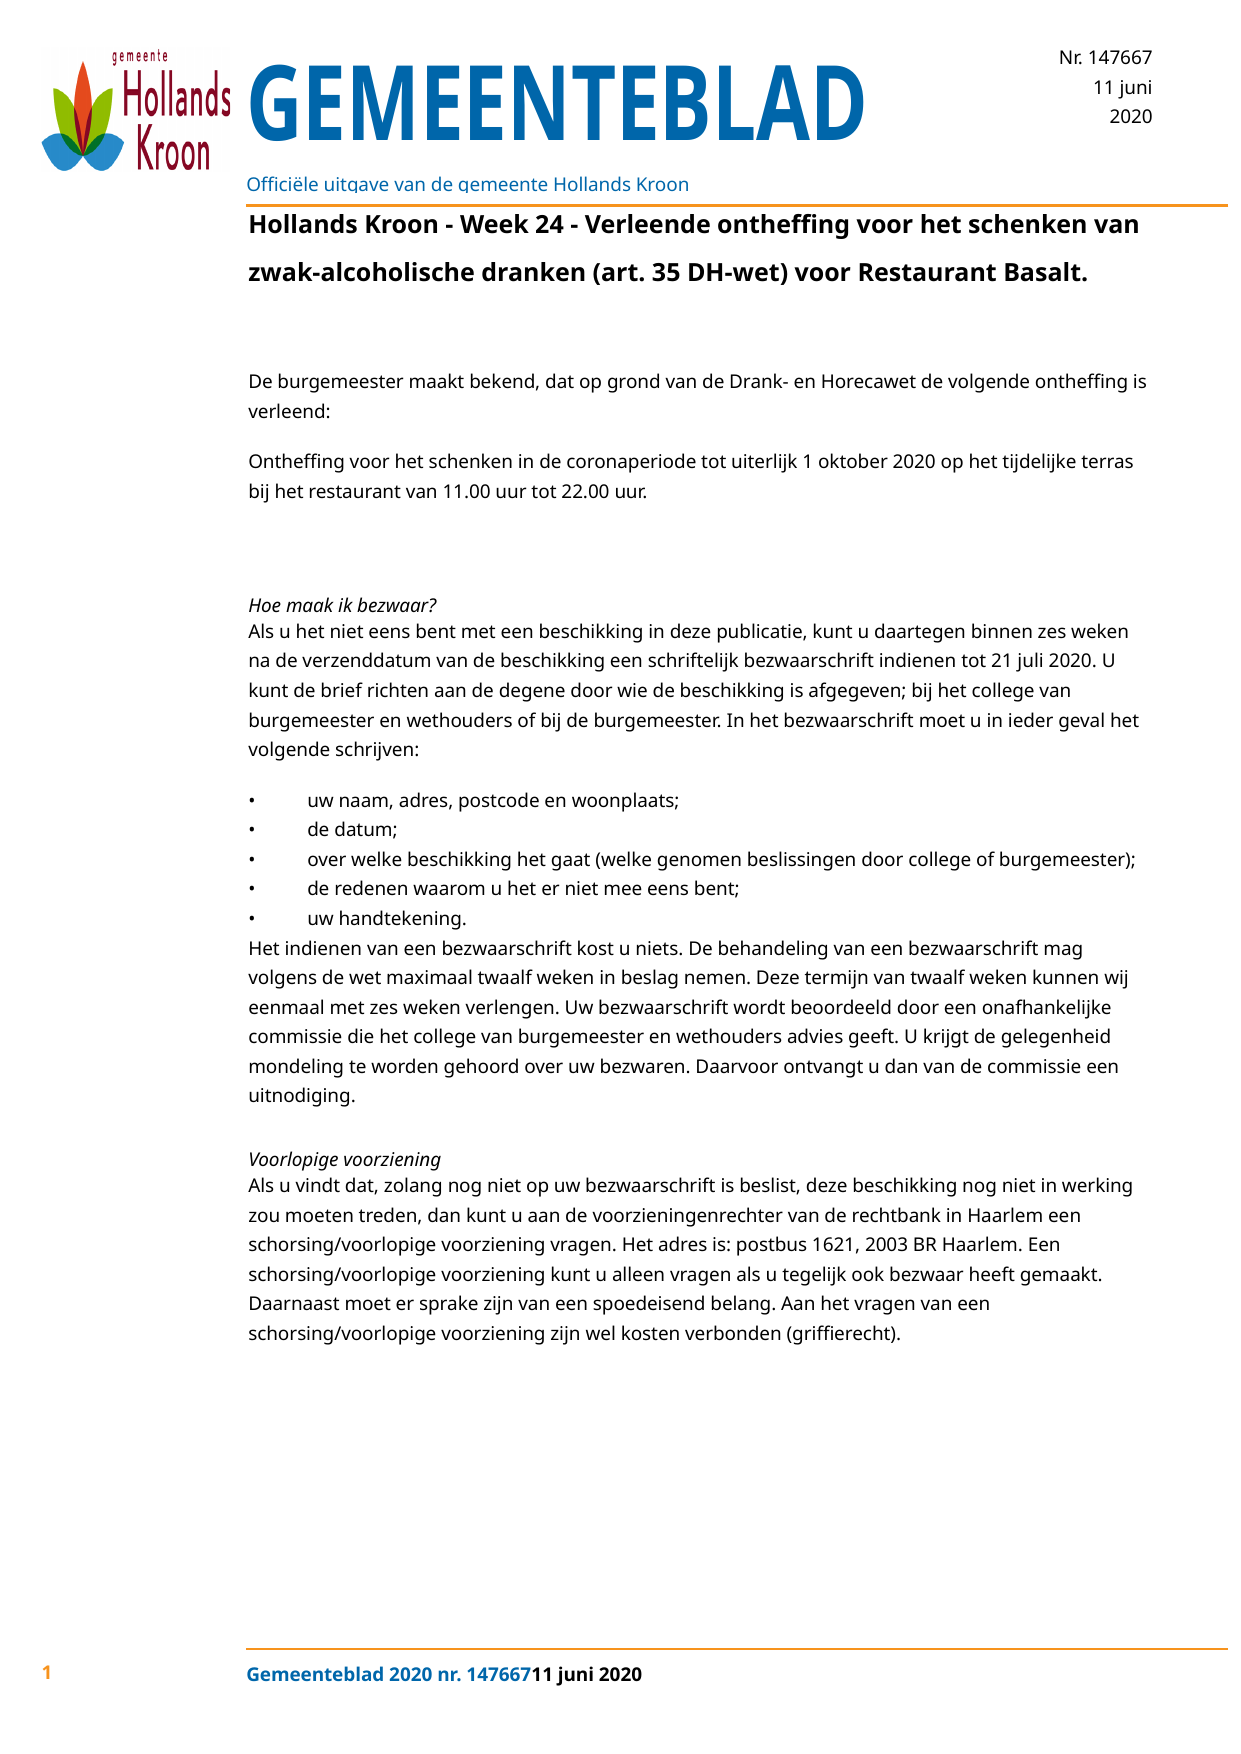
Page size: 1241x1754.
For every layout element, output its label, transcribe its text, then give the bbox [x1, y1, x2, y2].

picture [41, 47, 231, 172]
text De burgemeester maakt bekend, dat op grond van de Drank- en Horecawet de volgende ontheffing is verleend: [248, 368, 1152, 424]
text Hollands Kroon - Week 24 - Verleende ontheffing voor het schenken van zwak-alcoholische dranken (art. 35 DH-wet) voor Restaurant Basalt. [248, 207, 1152, 288]
text Hoe maak ik bezwaar? [248, 592, 1152, 618]
list de datum; [248, 816, 1152, 842]
text Als u vindt dat, zolang nog niet op uw bezwaarschrift is beslist, deze beschikking nog niet in werking zou moeten treden, dan kunt u aan de voorzieningenrechter van de rechtbank in Haarlem een schorsing/voorlopige voorziening vragen. Het adres is: postbus 1621, 2003 BR Haarlem. Een schorsing/voorlopige voorziening kunt u alleen vragen als u tegelijk ook bezwaar heeft gemaakt. Daarnaast moet er sprake zijn van een spoedeisend belang. Aan het vragen van een schorsing/voorlopige voorziening zijn wel kosten verbonden (griffierecht). [248, 1172, 1152, 1346]
text Het indienen van een bezwaarschrift kost u niets. De behandeling van een bezwaarschrift mag volgens de wet maximaal twaalf weken in beslag nemen. Deze termijn van twaalf weken kunnen wij eenmaal met zes weken verlengen. Uw bezwaarschrift wordt beoordeeld door een onafhankelijke commissie die het college van burgemeester en wethouders advies geeft. U krijgt de gelegenheid mondeling te worden gehoord over uw bezwaren. Daarvoor ontvangt u dan van de commissie een uitnodiging. [248, 935, 1152, 1108]
list de redenen waarom u het er niet mee eens bent; [248, 876, 1152, 901]
list uw naam, adres, postcode en woonplaats; [248, 787, 1152, 812]
list over welke beschikking het gaat (welke genomen beslissingen door college of burgemeester); [248, 846, 1152, 872]
text Als u het niet eens bent met een beschikking in deze publicatie, kunt u daartegen binnen zes weken na de verzenddatum van de beschikking een schriftelijk bezwaarschrift indienen tot 21 juli 2020. U kunt de brief richten aan de degene door wie de beschikking is afgegeven; bij het college van burgemeester en wethouders of bij de burgemeester. In het bezwaarschrift moet u in ieder geval het volgende schrijven: [248, 618, 1152, 762]
text Voorlopige voorziening [248, 1147, 1152, 1172]
text Ontheffing voor het schenken in de coronaperiode tot uiterlijk 1 oktober 2020 op het tijdelijke terras bij het restaurant van 11.00 uur tot 22.00 uur. [248, 448, 1152, 504]
list uw handtekening. [248, 905, 1152, 931]
